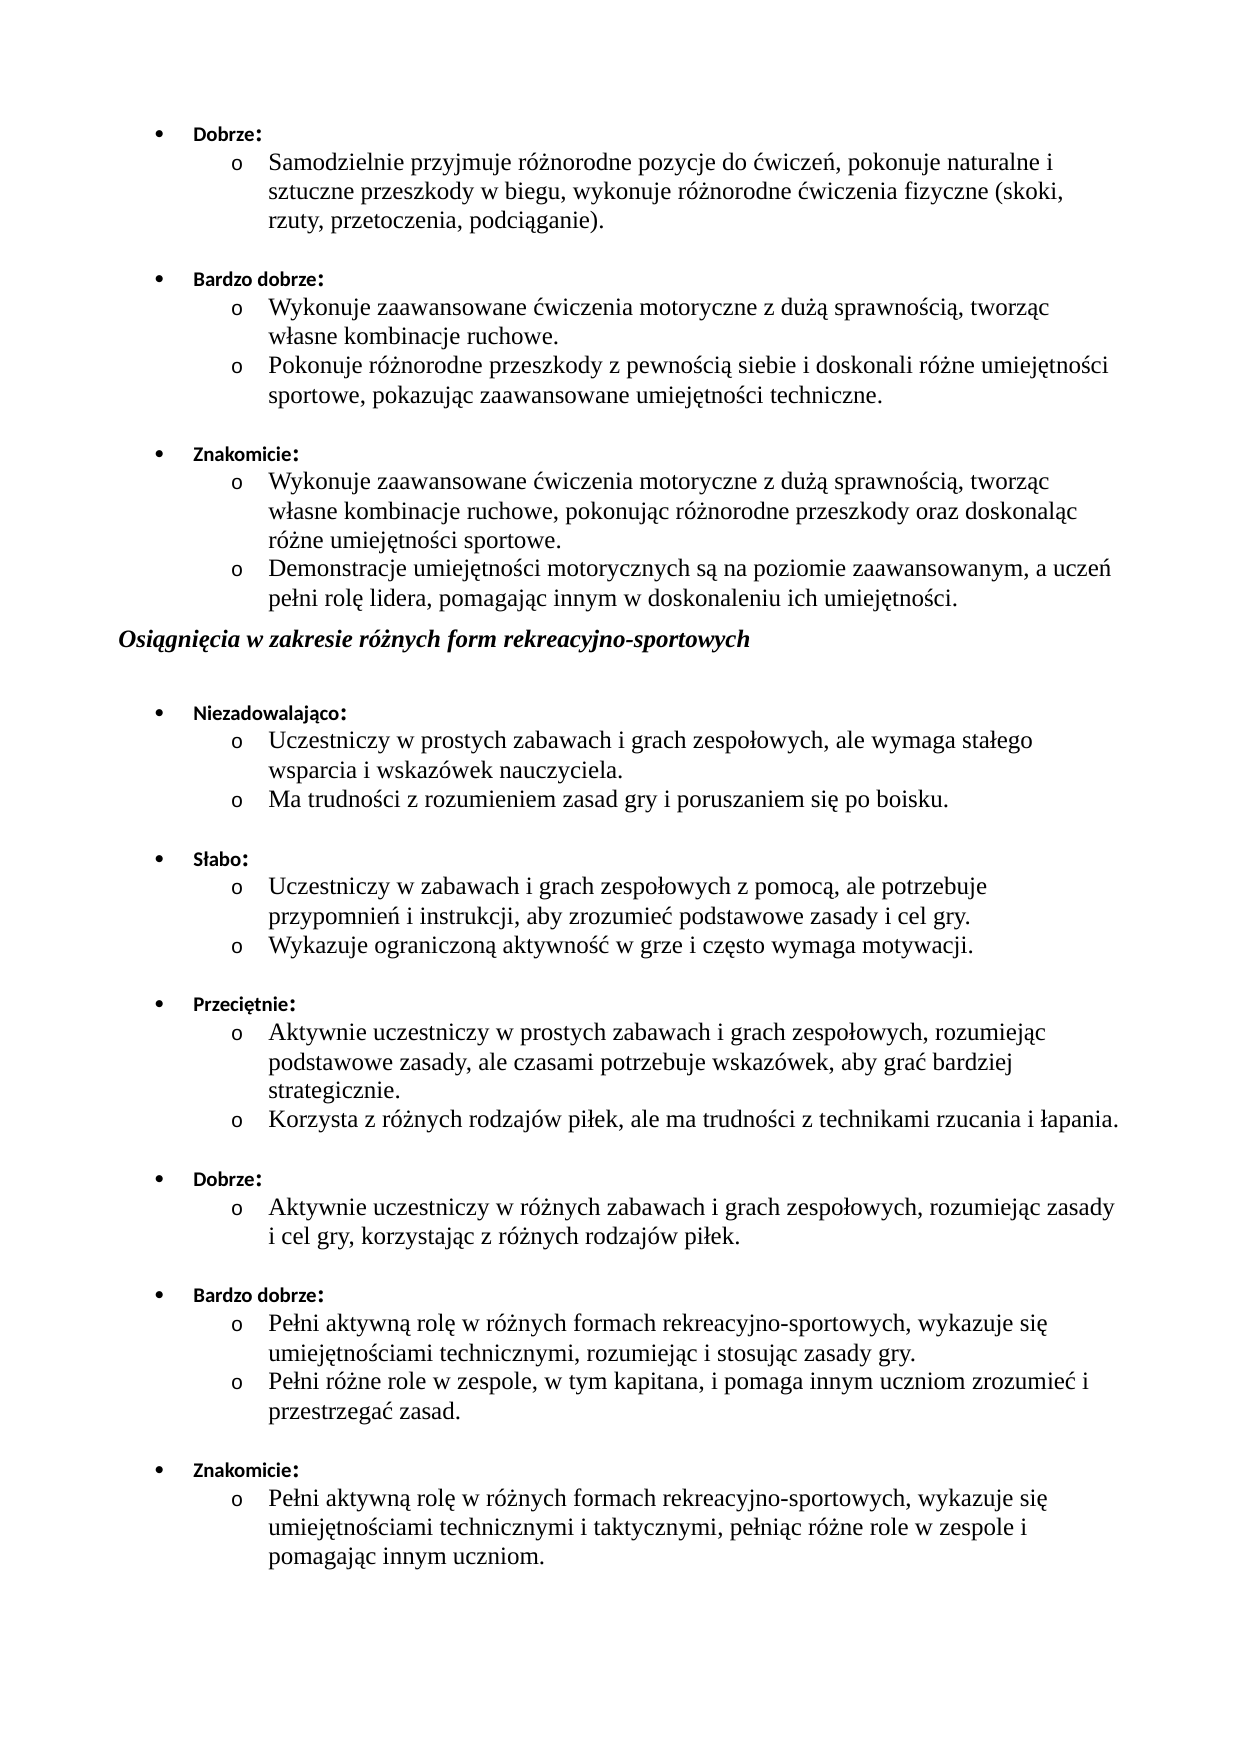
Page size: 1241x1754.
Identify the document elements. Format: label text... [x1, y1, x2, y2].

subtitle Osiągnięcia w zakresie różnych form rekreacyjno-sportowych [118, 624, 1122, 653]
list Wykonuje zaawansowane ćwiczenia motoryczne z dużą sprawnością, tworząc własne kombinacje ruchowe. [231, 292, 1122, 350]
list Samodzielnie przyjmuje różnorodne pozycje do ćwiczeń, pokonuje naturalne i sztuczne przeszkody w biegu, wykonuje różnorodne ćwiczenia fizyczne (skoki, rzuty, przetoczenia, podciąganie). [231, 147, 1122, 234]
list Dobrze: [156, 1163, 1122, 1192]
list Pełni aktywną rolę w różnych formach rekreacyjno-sportowych, wykazuje się umiejętnościami technicznymi, rozumiejąc i stosując zasady gry. [231, 1308, 1122, 1366]
list Pełni różne role w zespole, w tym kapitana, i pomaga innym uczniom zrozumieć i przestrzegać zasad. [231, 1366, 1122, 1425]
list Uczestniczy w prostych zabawach i grach zespołowych, ale wymaga stałego wsparcia i wskazówek nauczyciela. [231, 726, 1122, 784]
list Aktywnie uczestniczy w różnych zabawach i grach zespołowych, rozumiejąc zasady i cel gry, korzystając z różnych rodzajów piłek. [231, 1192, 1122, 1250]
list Dobrze: [156, 118, 1122, 147]
list Słabo: [156, 843, 1122, 871]
list Znakomicie: [156, 438, 1122, 466]
list Uczestniczy w zabawach i grach zespołowych z pomocą, ale potrzebuje przypomnień i instrukcji, aby zrozumieć podstawowe zasady i cel gry. [231, 871, 1122, 930]
list Pokonuje różnorodne przeszkody z pewnością siebie i doskonali różne umiejętności sportowe, pokazując zaawansowane umiejętności techniczne. [231, 350, 1122, 408]
list Ma trudności z rozumieniem zasad gry i poruszaniem się po boisku. [231, 784, 1122, 813]
list Wykazuje ograniczoną aktywność w grze i często wymaga motywacji. [231, 930, 1122, 959]
list Aktywnie uczestniczy w prostych zabawach i grach zespołowych, rozumiejąc podstawowe zasady, ale czasami potrzebuje wskazówek, aby grać bardziej strategicznie. [231, 1017, 1122, 1104]
list Wykonuje zaawansowane ćwiczenia motoryczne z dużą sprawnością, tworząc własne kombinacje ruchowe, pokonując różnorodne przeszkody oraz doskonaląc różne umiejętności sportowe. [231, 466, 1122, 553]
list Korzysta z różnych rodzajów piłek, ale ma trudności z technikami rzucania i łapania. [231, 1104, 1122, 1134]
list Znakomicie: [156, 1454, 1122, 1483]
list Demonstracje umiejętności motorycznych są na poziomie zaawansowanym, a uczeń pełni rolę lidera, pomagając innym w doskonaleniu ich umiejętności. [231, 553, 1122, 612]
list Bardzo dobrze: [156, 1279, 1122, 1308]
list Przeciętnie: [156, 988, 1122, 1017]
list Bardzo dobrze: [156, 263, 1122, 292]
list Niezadowalająco: [156, 697, 1122, 726]
list Pełni aktywną rolę w różnych formach rekreacyjno-sportowych, wykazuje się umiejętnościami technicznymi i taktycznymi, pełniąc różne role w zespole i pomagając innym uczniom. [231, 1483, 1122, 1570]
